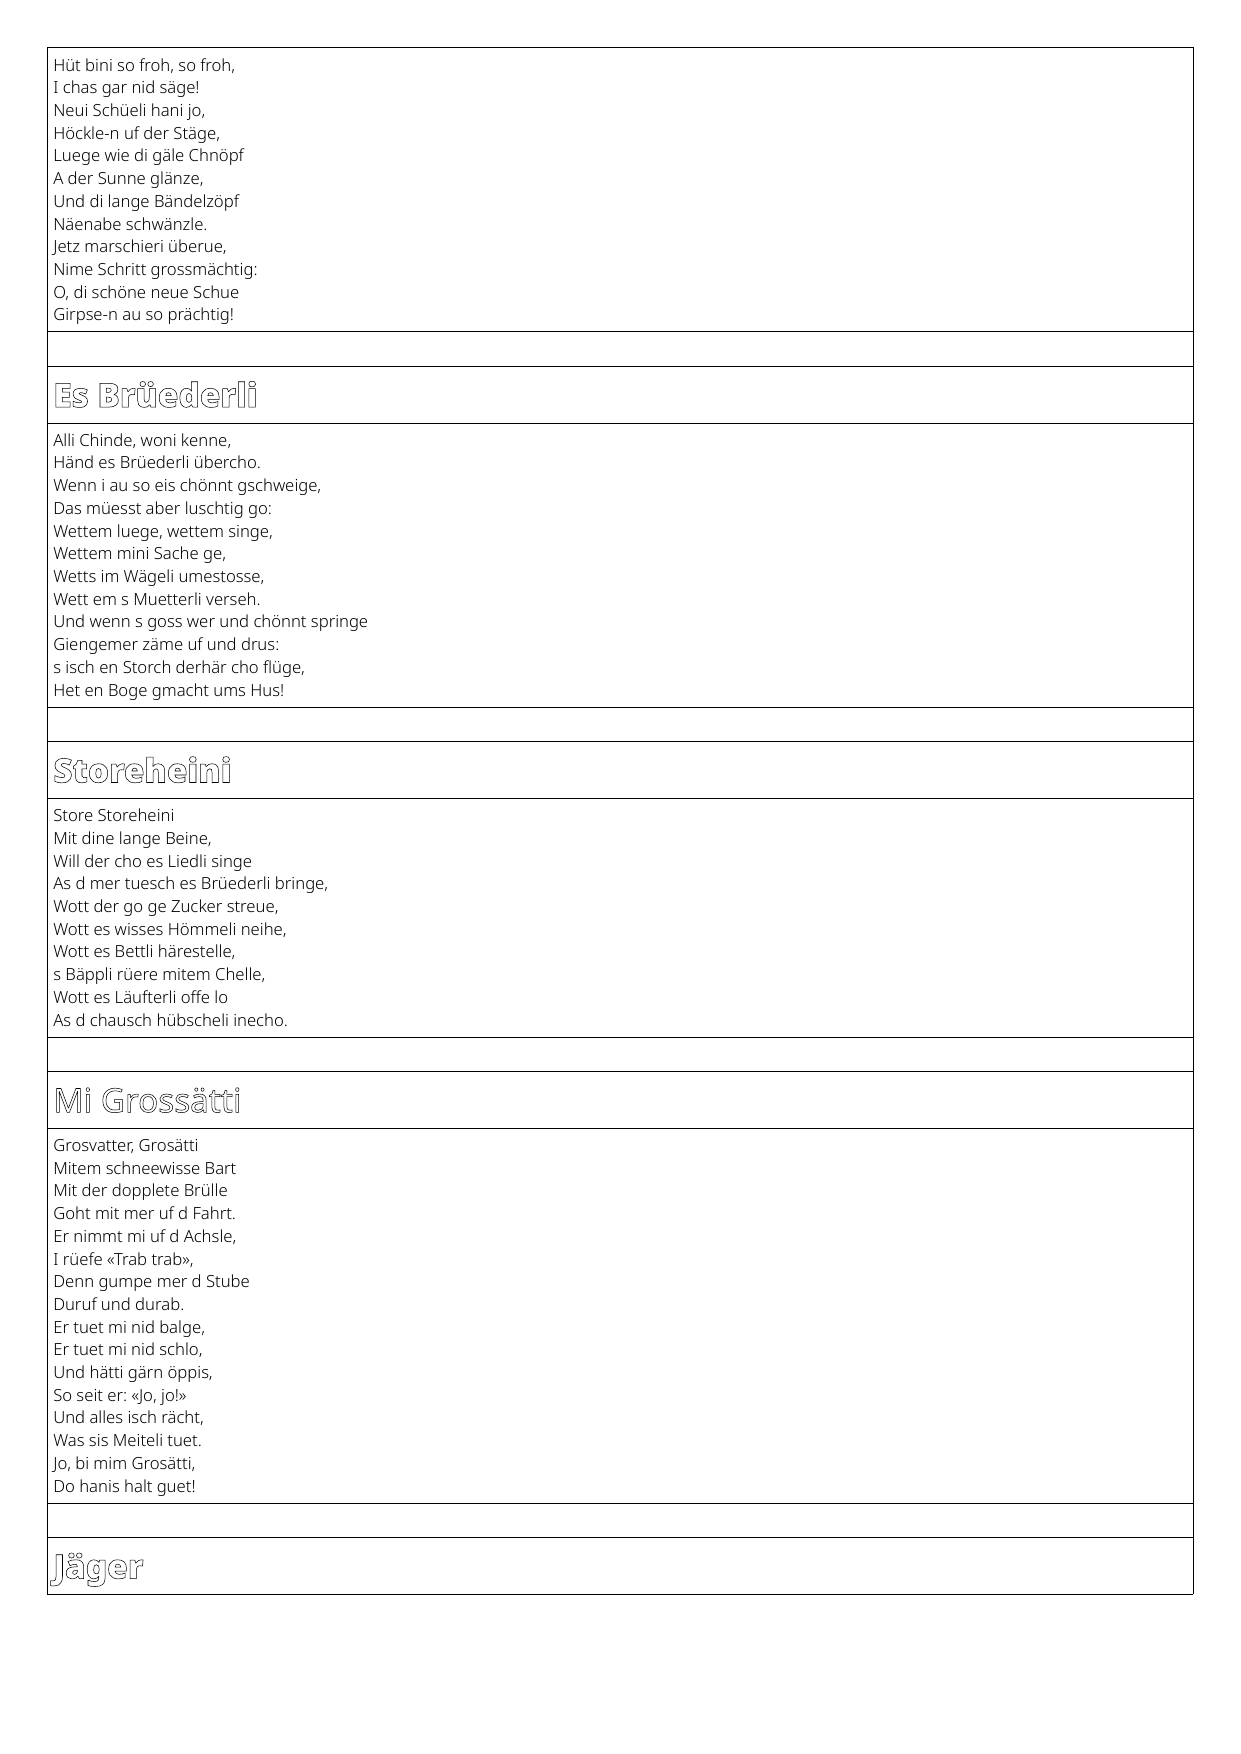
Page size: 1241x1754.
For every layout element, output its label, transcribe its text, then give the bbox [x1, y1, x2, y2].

table_cell [429, 799, 811, 1037]
table_cell Storeheini [48, 742, 429, 798]
table_cell [48, 332, 429, 366]
table_cell [48, 1038, 429, 1071]
table_cell [429, 1038, 811, 1071]
table_cell Mi Grossätti [48, 1072, 429, 1128]
table_cell [811, 799, 1193, 1037]
table_cell [811, 424, 1193, 707]
table_cell [811, 48, 1193, 331]
table_cell [429, 48, 811, 331]
table_cell [811, 332, 1193, 366]
table_cell [811, 1038, 1193, 1071]
table_cell [429, 424, 811, 707]
table_cell Grosvatter, Grosätti Mitem schneewisse Bart Mit der dopplete Brülle Goht mit mer uf d Fahrt. Er nimmt mi uf d Achsle, I rüefe «Trab trab», Denn gumpe mer d Stube Duruf und durab. Er tuet mi nid balge, Er tuet mi nid schlo, Und hätti gärn öppis, So seit er: «Jo, jo!» Und alles isch rächt, Was sis Meiteli tuet. Jo, bi mim Grosätti, Do hanis halt guet! [48, 1129, 429, 1503]
table_cell [48, 1504, 429, 1537]
table_cell [429, 708, 811, 741]
table_cell [811, 1129, 1193, 1503]
table_cell [811, 708, 1193, 741]
table_cell [811, 742, 1193, 798]
table_cell Alli Chinde, woni kenne, Händ es Brüederli übercho. Wenn i au so eis chönnt gschweige, Das müesst aber luschtig go: Wettem luege, wettem singe, Wettem mini Sache ge, Wetts im Wägeli umestosse, Wett em s Muetterli verseh. Und wenn s goss wer und chönnt springe Giengemer zäme uf und drus: s isch en Storch derhär cho flüge, Het en Boge gmacht ums Hus! [48, 424, 429, 707]
table_cell [429, 1504, 811, 1537]
table_cell [429, 1129, 811, 1503]
table_cell [48, 708, 429, 741]
table_cell Store Storeheini Mit dine lange Beine, Will der cho es Liedli singe As d mer tuesch es Brüederli bringe, Wott der go ge Zucker streue, Wott es wisses Hömmeli neihe, Wott es Bettli härestelle, s Bäppli rüere mitem Chelle, Wott es Läufterli offe lo As d chausch hübscheli inecho. [48, 799, 429, 1037]
table_cell [811, 367, 1193, 423]
table_cell [811, 1072, 1193, 1128]
table_cell [429, 1538, 811, 1594]
table_cell Jäger [48, 1538, 429, 1594]
table_cell Es Brüederli [48, 367, 429, 423]
table_cell [429, 1072, 811, 1128]
table_cell [429, 332, 811, 366]
table_cell [429, 742, 811, 798]
table_cell Hüt bini so froh, so froh, I chas gar nid säge! Neui Schüeli hani jo, Höckle-n uf der Stäge, Luege wie di gäle Chnöpf A der Sunne glänze, Und di lange Bändelzöpf Näenabe schwänzle. Jetz marschieri überue, Nime Schritt grossmächtig: O, di schöne neue Schue Girpse-n au so prächtig! [48, 48, 429, 331]
table_cell [811, 1504, 1193, 1537]
table_cell [811, 1538, 1193, 1594]
table_cell [429, 367, 811, 423]
